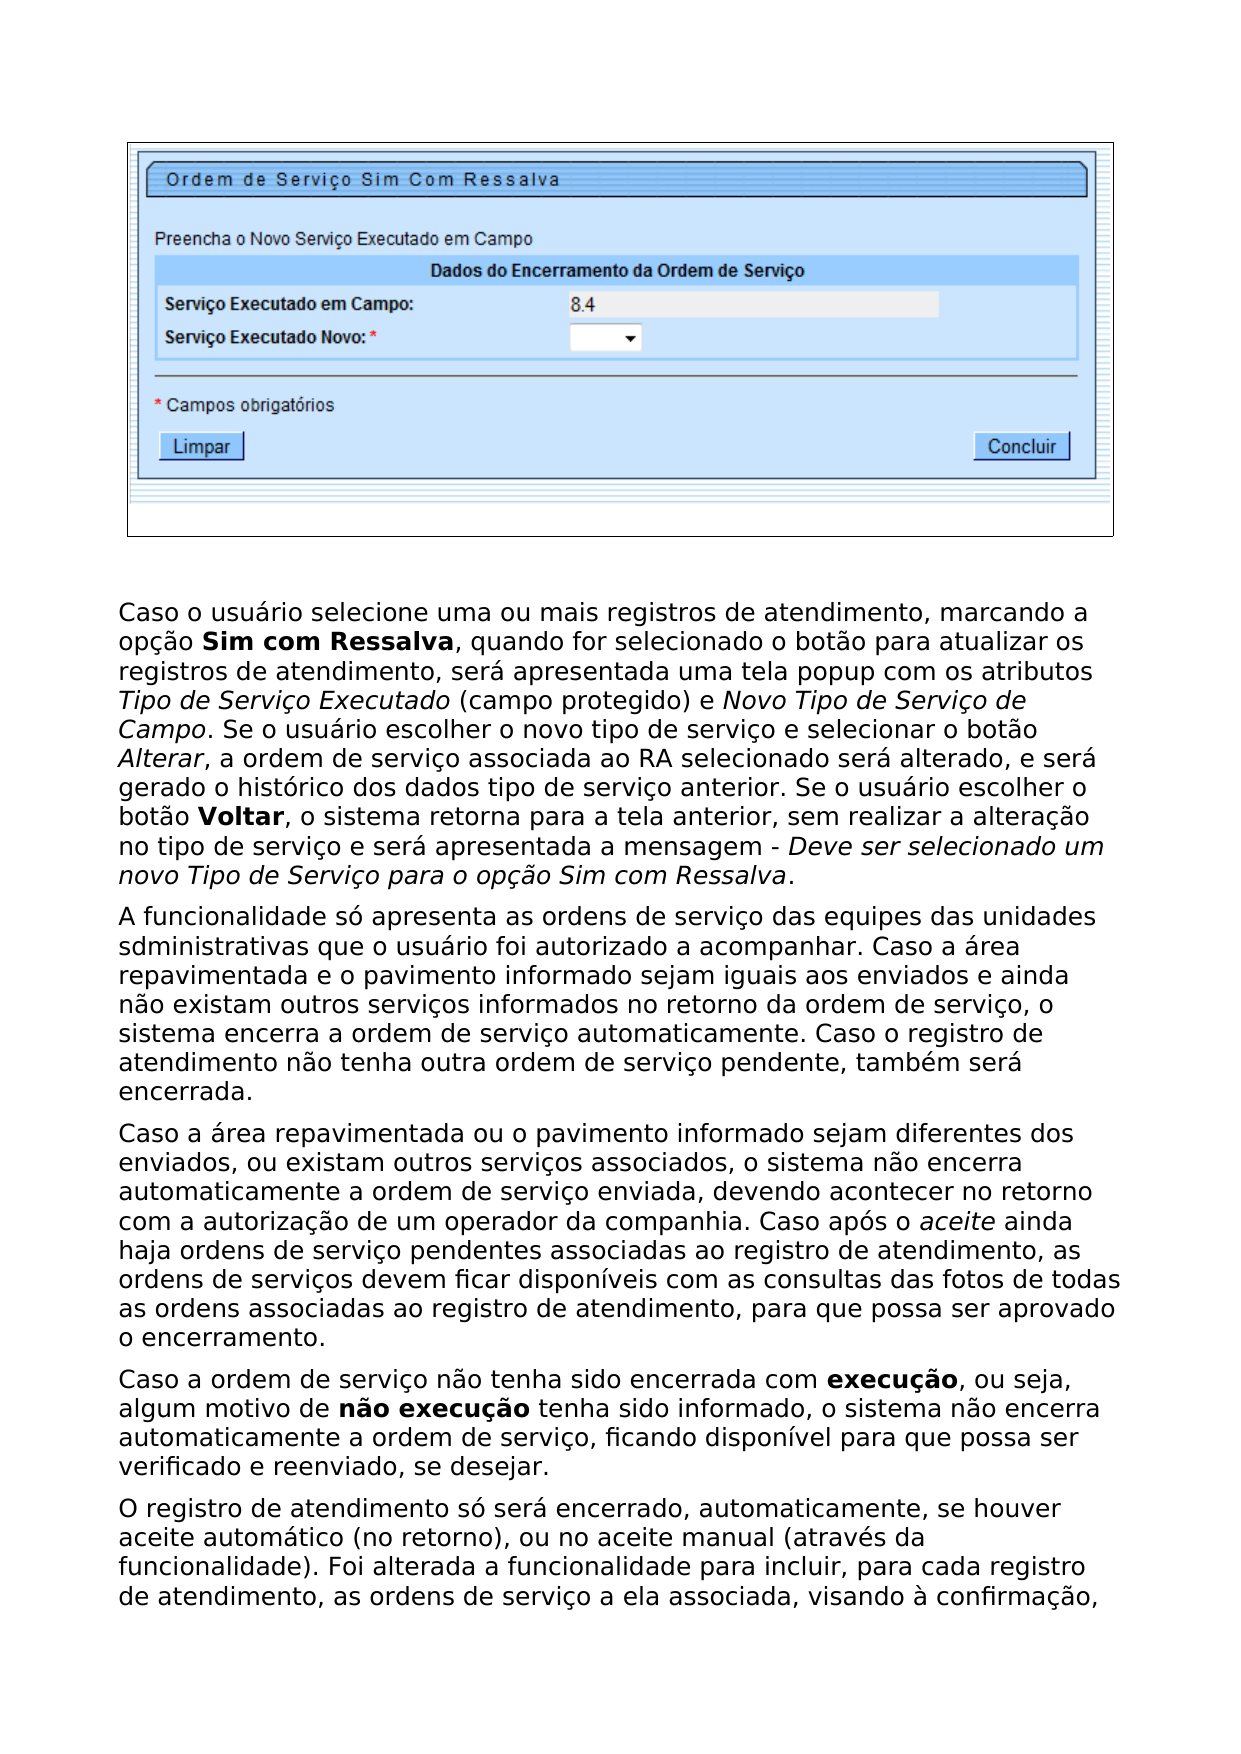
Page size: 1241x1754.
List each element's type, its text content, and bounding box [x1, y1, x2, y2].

text Caso a ordem de serviço não tenha sido encerrada com execução, ou seja, algum motivo de não execução tenha sido informado, o sistema não encerra automaticamente a ordem de serviço, ficando disponível para que possa ser verificado e reenviado, se desejar. [118, 1365, 1122, 1482]
table_header [128, 143, 1113, 536]
picture [129, 144, 1111, 504]
text O registro de atendimento só será encerrado, automaticamente, se houver aceite automático (no retorno), ou no aceite manual (através da funcionalidade). Foi alterada a funcionalidade para incluir, para cada registro de atendimento, as ordens de serviço a ela associada, visando à confirmação, [118, 1494, 1122, 1611]
text Caso o usuário selecione uma ou mais registros de atendimento, marcando a opção Sim com Ressalva, quando for selecionado o botão para atualizar os registros de atendimento, será apresentada uma tela popup com os atributos Tipo de Serviço Executado (campo protegido) e Novo Tipo de Serviço de Campo. Se o usuário escolher o novo tipo de serviço e selecionar o botão Alterar, a ordem de serviço associada ao RA selecionado será alterado, e será gerado o histórico dos dados tipo de serviço anterior. Se o usuário escolher o botão Voltar, o sistema retorna para a tela anterior, sem realizar a alteração no tipo de serviço e será apresentada a mensagem - Deve ser selecionado um novo Tipo de Serviço para o opção Sim com Ressalva. [118, 598, 1122, 890]
text Caso a área repavimentada ou o pavimento informado sejam diferentes dos enviados, ou existam outros serviços associados, o sistema não encerra automaticamente a ordem de serviço enviada, devendo acontecer no retorno com a autorização de um operador da companhia. Caso após o aceite ainda haja ordens de serviço pendentes associadas ao registro de atendimento, as ordens de serviços devem ficar disponíveis com as consultas das fotos de todas as ordens associadas ao registro de atendimento, para que possa ser aprovado o encerramento. [118, 1119, 1122, 1352]
text A funcionalidade só apresenta as ordens de serviço das equipes das unidades sdministrativas que o usuário foi autorizado a acompanhar. Caso a área repavimentada e o pavimento informado sejam iguais aos enviados e ainda não existam outros serviços informados no retorno da ordem de serviço, o sistema encerra a ordem de serviço automaticamente. Caso o registro de atendimento não tenha outra ordem de serviço pendente, também será encerrada. [118, 902, 1122, 1107]
